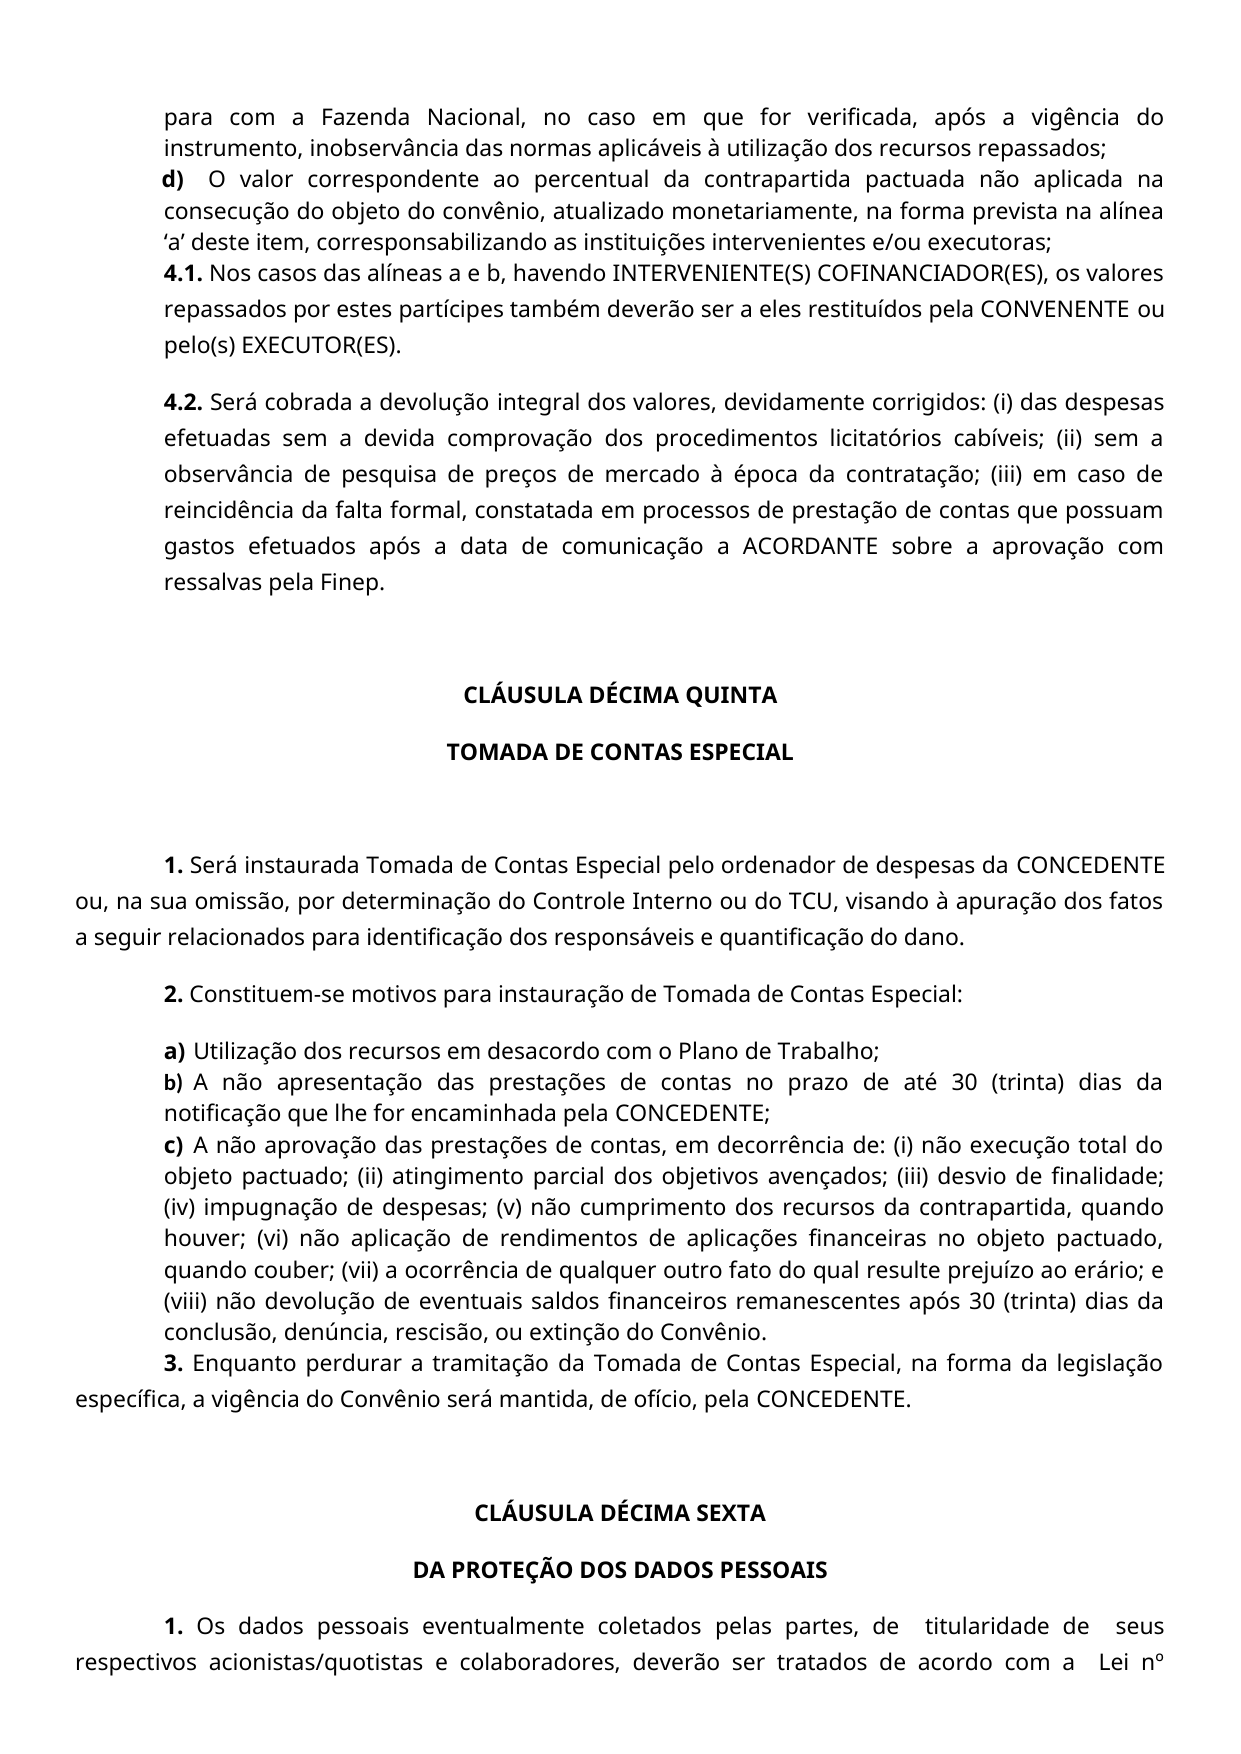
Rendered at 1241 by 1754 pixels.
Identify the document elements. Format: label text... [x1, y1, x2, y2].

text CLÁUSULA DÉCIMA SEXTA [75, 1497, 1165, 1528]
text CLÁUSULA DÉCIMA QUINTA [75, 679, 1165, 710]
list para com a Fazenda Nacional, no caso em que for verificada, após a vigência do instrumento, inobservância das normas aplicáveis à utilização dos recursos repassados; [161, 101, 1165, 163]
list A não aprovação das prestações de contas, em decorrência de: (i) não execução total do objeto pactuado; (ii) atingimento parcial dos objetivos avençados; (iii) desvio de finalidade; (iv) impugnação de despesas; (v) não cumprimento dos recursos da contrapartida, quando houver; (vi) não aplicação de rendimentos de aplicações financeiras no objeto pactuado, quando couber; (vii) a ocorrência de qualquer outro fato do qual resulte prejuízo ao erário; e (viii) não devolução de eventuais saldos financeiros remanescentes após 30 (trinta) dias da conclusão, denúncia, rescisão, ou extinção do Convênio. [164, 1128, 1165, 1347]
text 2. Constituem-se motivos para instauração de Tomada de Contas Especial: [164, 978, 1165, 1009]
list O valor correspondente ao percentual da contrapartida pactuada não aplicada na consecução do objeto do convênio, atualizado monetariamente, na forma prevista na alínea ‘a’ deste item, corresponsabilizando as instituições intervenientes e/ou executoras; [161, 163, 1165, 257]
text 1. Os dados pessoais eventualmente coletados pelas partes, de titularidade de seus respectivos acionistas/quotistas e colaboradores, deverão ser tratados de acordo com a Lei nº [75, 1610, 1165, 1677]
text DA PROTEÇÃO DOS DADOS PESSOAIS [75, 1553, 1165, 1585]
text 1. Será instaurada Tomada de Contas Especial pelo ordenador de despesas da CONCEDENTE ou, na sua omissão, por determinação do Controle Interno ou do TCU, visando à apuração dos fatos a seguir relacionados para identificação dos responsáveis e quantificação do dano. [75, 849, 1165, 952]
list Utilização dos recursos em desacordo com o Plano de Trabalho; [164, 1035, 1165, 1066]
text TOMADA DE CONTAS ESPECIAL [75, 736, 1165, 767]
list A não apresentação das prestações de contas no prazo de até 30 (trinta) dias da notificação que lhe for encaminhada pela CONCEDENTE; [164, 1066, 1165, 1128]
text 4.1. Nos casos das alíneas a e b, havendo INTERVENIENTE(S) COFINANCIADOR(ES), os valores repassados por estes partícipes também deverão ser a eles restituídos pela CONVENENTE ou pelo(s) EXECUTOR(ES). [164, 257, 1165, 360]
text 3. Enquanto perdurar a tramitação da Tomada de Contas Especial, na forma da legislação específica, a vigência do Convênio será mantida, de ofício, pela CONCEDENTE. [75, 1347, 1165, 1414]
list 4.2. Será cobrada a devolução integral dos valores, devidamente corrigidos: (i) das despesas efetuadas sem a devida comprovação dos procedimentos licitatórios cabíveis; (ii) sem a observância de pesquisa de preços de mercado à época da contratação; (iii) em caso de reincidência da falta formal, constatada em processos de prestação de contas que possuam gastos efetuados após a data de comunicação a ACORDANTE sobre a aprovação com ressalvas pela Finep. [164, 386, 1165, 597]
